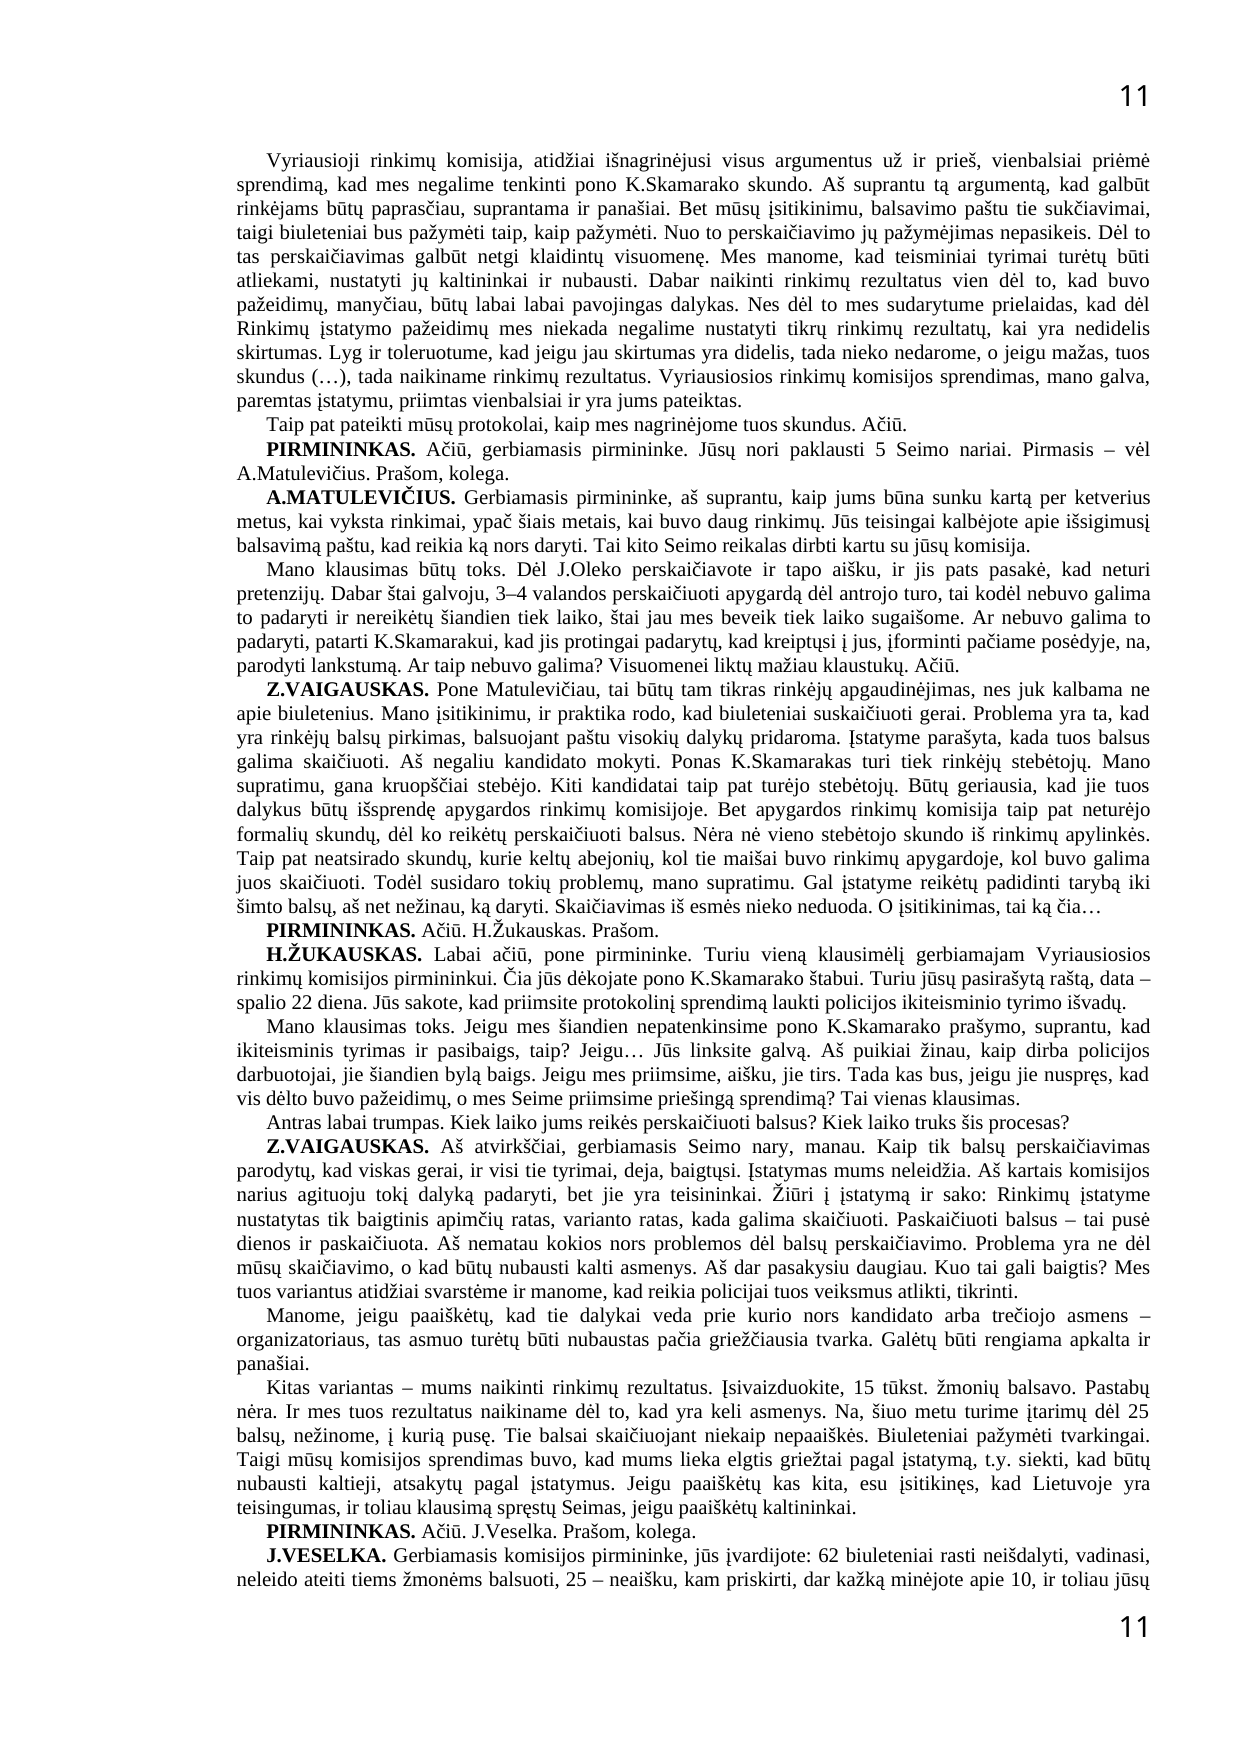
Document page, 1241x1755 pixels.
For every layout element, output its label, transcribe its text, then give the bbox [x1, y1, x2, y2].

text Z.VAIGAUSKAS. Aš atvirkščiai, gerbiamasis Seimo nary, manau. Kaip tik balsų perskaičiavimas parodytų, kad viskas gerai, ir visi tie tyrimai, deja, baigtųsi. Įstatymas mums neleidžia. Aš kartais komisijos narius agituoju tokį dalyką padaryti, bet jie yra teisininkai. Žiūri į įstatymą ir sako: Rinkimų įstatyme nustatytas tik baigtinis apimčių ratas, varianto ratas, kada galima skaičiuoti. Paskaičiuoti balsus – tai pusė dienos ir paskaičiuota. Aš nematau kokios nors problemos dėl balsų perskaičiavimo. Problema yra ne dėl mūsų skaičiavimo, o kad būtų nubausti kalti asmenys. Aš dar pasakysiu daugiau. Kuo tai gali baigtis? Mes tuos variantus atidžiai svarstėme ir manome, kad reikia policijai tuos veiksmus atlikti, tikrinti. [236, 1134, 1152, 1303]
text Mano klausimas toks. Jeigu mes šiandien nepatenkinsime pono K.Skamarako prašymo, suprantu, kad ikiteisminis tyrimas ir pasibaigs, taip? Jeigu… Jūs linksite galvą. Aš puikiai žinau, kaip dirba policijos darbuotojai, jie šiandien bylą baigs. Jeigu mes priimsime, aišku, jie tirs. Tada kas bus, jeigu jie nuspręs, kad vis dėlto buvo pažeidimų, o mes Seime priimsime priešingą sprendimą? Tai vienas klausimas. [236, 1014, 1152, 1110]
text PIRMININKAS. Ačiū. J.Veselka. Prašom, kolega. [236, 1519, 1152, 1543]
text H.ŽUKAUSKAS. Labai ačiū, pone pirmininke. Turiu vieną klausimėlį gerbiamajam Vyriausiosios rinkimų komisijos pirmininkui. Čia jūs dėkojate pono K.Skamarako štabui. Turiu jūsų pasirašytą raštą, data – spalio 22 diena. Jūs sakote, kad priimsite protokolinį sprendimą laukti policijos ikiteisminio tyrimo išvadų. [236, 942, 1152, 1014]
text PIRMININKAS. Ačiū, gerbiamasis pirmininke. Jūsų nori paklausti 5 Seimo nariai. Pirmasis – vėl A.Matulevičius. Prašom, kolega. [236, 436, 1152, 484]
text Manome, jeigu paaiškėtų, kad tie dalykai veda prie kurio nors kandidato arba trečiojo asmens – organizatoriaus, tas asmuo turėtų būti nubaustas pačia griežčiausia tvarka. Galėtų būti rengiama apkalta ir panašiai. [236, 1303, 1152, 1375]
text Antras labai trumpas. Kiek laiko jums reikės perskaičiuoti balsus? Kiek laiko truks šis procesas? [236, 1110, 1152, 1134]
text Mano klausimas būtų toks. Dėl J.Oleko perskaičiavote ir tapo aišku, ir jis pats pasakė, kad neturi pretenzijų. Dabar štai galvoju, 3–4 valandos perskaičiuoti apygardą dėl antrojo turo, tai kodėl nebuvo galima to padaryti ir nereikėtų šiandien tiek laiko, štai jau mes beveik tiek laiko sugaišome. Ar nebuvo galima to padaryti, patarti K.Skamarakui, kad jis protingai padarytų, kad kreiptųsi į jus, įforminti pačiame posėdyje, na, parodyti lankstumą. Ar taip nebuvo galima? Visuomenei liktų mažiau klaustukų. Ačiū. [236, 557, 1152, 677]
text Z.VAIGAUSKAS. Pone Matulevičiau, tai būtų tam tikras rinkėjų apgaudinėjimas, nes juk kalbama ne apie biuletenius. Mano įsitikinimu, ir praktika rodo, kad biuleteniai suskaičiuoti gerai. Problema yra ta, kad yra rinkėjų balsų pirkimas, balsuojant paštu visokių dalykų pridaroma. Įstatyme parašyta, kada tuos balsus galima skaičiuoti. Aš negaliu kandidato mokyti. Ponas K.Skamarakas turi tiek rinkėjų stebėtojų. Mano supratimu, gana kruopščiai stebėjo. Kiti kandidatai taip pat turėjo stebėtojų. Būtų geriausia, kad jie tuos dalykus būtų išsprendę apygardos rinkimų komisijoje. Bet apygardos rinkimų komisija taip pat neturėjo formalių skundų, dėl ko reikėtų perskaičiuoti balsus. Nėra nė vieno stebėtojo skundo iš rinkimų apylinkės. Taip pat neatsirado skundų, kurie keltų abejonių, kol tie maišai buvo rinkimų apygardoje, kol buvo galima juos skaičiuoti. Todėl susidaro tokių problemų, mano supratimu. Gal įstatyme reikėtų padidinti tarybą iki šimto balsų, aš net nežinau, ką daryti. Skaičiavimas iš esmės nieko neduoda. O įsitikinimas, tai ką čia… [236, 677, 1152, 918]
text PIRMININKAS. Ačiū. H.Žukauskas. Prašom. [236, 918, 1152, 942]
text Vyriausioji rinkimų komisija, atidžiai išnagrinėjusi visus argumentus už ir prieš, vienbalsiai priėmė sprendimą, kad mes negalime tenkinti pono K.Skamarako skundo. Aš suprantu tą argumentą, kad galbūt rinkėjams būtų paprasčiau, suprantama ir panašiai. Bet mūsų įsitikinimu, balsavimo paštu tie sukčiavimai, taigi biuleteniai bus pažymėti taip, kaip pažymėti. Nuo to perskaičiavimo jų pažymėjimas nepasikeis. Dėl to tas perskaičiavimas galbūt netgi klaidintų visuomenę. Mes manome, kad teisminiai tyrimai turėtų būti atliekami, nustatyti jų kaltininkai ir nubausti. Dabar naikinti rinkimų rezultatus vien dėl to, kad buvo pažeidimų, manyčiau, būtų labai labai pavojingas dalykas. Nes dėl to mes sudarytume prielaidas, kad dėl Rinkimų įstatymo pažeidimų mes niekada negalime nustatyti tikrų rinkimų rezultatų, kai yra nedidelis skirtumas. Lyg ir toleruotume, kad jeigu jau skirtumas yra didelis, tada nieko nedarome, o jeigu mažas, tuos skundus (…), tada naikiname rinkimų rezultatus. Vyriausiosios rinkimų komisijos sprendimas, mano galva, paremtas įstatymu, priimtas vienbalsiai ir yra jums pateiktas. [236, 148, 1152, 412]
text Kitas variantas – mums naikinti rinkimų rezultatus. Įsivaizduokite, 15 tūkst. žmonių balsavo. Pastabų nėra. Ir mes tuos rezultatus naikiname dėl to, kad yra keli asmenys. Na, šiuo metu turime įtarimų dėl 25 balsų, nežinome, į kurią pusę. Tie balsai skaičiuojant niekaip nepaaiškės. Biuleteniai pažymėti tvarkingai. Taigi mūsų komisijos sprendimas buvo, kad mums lieka elgtis griežtai pagal įstatymą, t.y. siekti, kad būtų nubausti kaltieji, atsakytų pagal įstatymus. Jeigu paaiškėtų kas kita, esu įsitikinęs, kad Lietuvoje yra teisingumas, ir toliau klausimą spręstų Seimas, jeigu paaiškėtų kaltininkai. [236, 1375, 1152, 1519]
text J.VESELKA. Gerbiamasis komisijos pirmininke, jūs įvardijote: 62 biuleteniai rasti neišdalyti, vadinasi, neleido ateiti tiems žmonėms balsuoti, 25 – neaišku, kam priskirti, dar kažką minėjote apie 10, ir toliau jūsų [236, 1543, 1152, 1591]
text A.MATULEVIČIUS. Gerbiamasis pirmininke, aš suprantu, kaip jums būna sunku kartą per ketverius metus, kai vyksta rinkimai, ypač šiais metais, kai buvo daug rinkimų. Jūs teisingai kalbėjote apie išsigimusį balsavimą paštu, kad reikia ką nors daryti. Tai kito Seimo reikalas dirbti kartu su jūsų komisija. [236, 484, 1152, 557]
text Taip pat pateikti mūsų protokolai, kaip mes nagrinėjome tuos skundus. Ačiū. [236, 412, 1152, 436]
